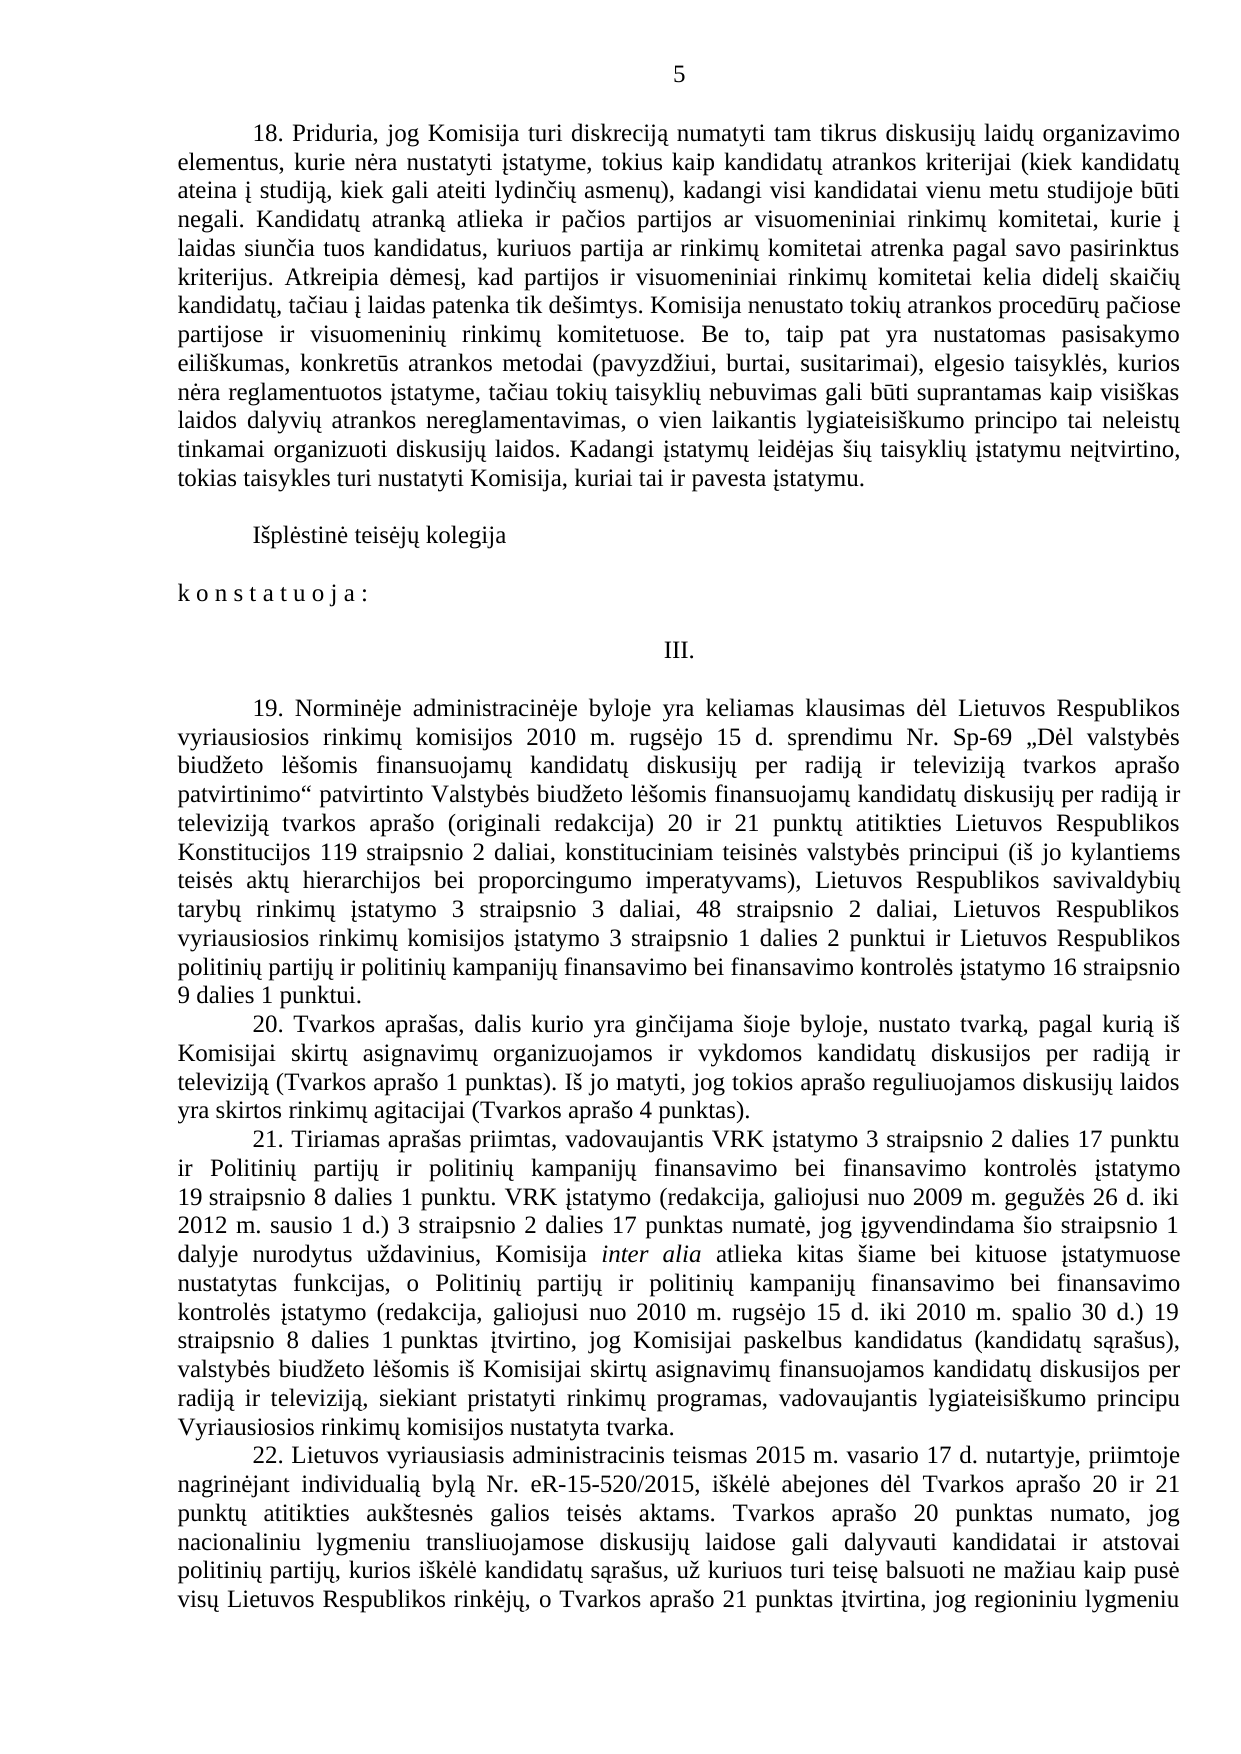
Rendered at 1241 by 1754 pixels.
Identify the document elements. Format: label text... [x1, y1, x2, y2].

text 19. Norminėje administracinėje byloje yra keliamas klausimas dėl Lietuvos Respublikos vyriausiosios rinkimų komisijos 2010 m. rugsėjo 15 d. sprendimu Nr. Sp-69 „Dėl valstybės biudžeto lėšomis finansuojamų kandidatų diskusijų per radiją ir televiziją tvarkos aprašo patvirtinimo“ patvirtinto Valstybės biudžeto lėšomis finansuojamų kandidatų diskusijų per radiją ir televiziją tvarkos aprašo (originali redakcija) 20 ir 21 punktų atitikties Lietuvos Respublikos Konstitucijos 119 straipsnio 2 daliai, konstituciniam teisinės valstybės principui (iš jo kylantiems teisės aktų hierarchijos bei proporcingumo imperatyvams), Lietuvos Respublikos savivaldybių tarybų rinkimų įstatymo 3 straipsnio 3 daliai, 48 straipsnio 2 daliai, Lietuvos Respublikos vyriausiosios rinkimų komisijos įstatymo 3 straipsnio 1 dalies 2 punktui ir Lietuvos Respublikos politinių partijų ir politinių kampanijų finansavimo bei finansavimo kontrolės įstatymo 16 straipsnio 9 dalies 1 punktui. [177, 693, 1181, 1009]
text 20. Tvarkos aprašas, dalis kurio yra ginčijama šioje byloje, nustato tvarką, pagal kurią iš Komisijai skirtų asignavimų organizuojamos ir vykdomos kandidatų diskusijos per radiją ir televiziją (Tvarkos aprašo 1 punktas). Iš jo matyti, jog tokios aprašo reguliuojamos diskusijų laidos yra skirtos rinkimų agitacijai (Tvarkos aprašo 4 punktas). [177, 1009, 1181, 1124]
text 18. Priduria, jog Komisija turi diskreciją numatyti tam tikrus diskusijų laidų organizavimo elementus, kurie nėra nustatyti įstatyme, tokius kaip kandidatų atrankos kriterijai (kiek kandidatų ateina į studiją, kiek gali ateiti lydinčių asmenų), kadangi visi kandidatai vienu metu studijoje būti negali. Kandidatų atranką atlieka ir pačios partijos ar visuomeniniai rinkimų komitetai, kurie į laidas siunčia tuos kandidatus, kuriuos partija ar rinkimų komitetai atrenka pagal savo pasirinktus kriterijus. Atkreipia dėmesį, kad partijos ir visuomeniniai rinkimų komitetai kelia didelį skaičių kandidatų, tačiau į laidas patenka tik dešimtys. Komisija nenustato tokių atrankos procedūrų pačiose partijose ir visuomeninių rinkimų komitetuose. Be to, taip pat yra nustatomas pasisakymo eiliškumas, konkretūs atrankos metodai (pavyzdžiui, burtai, susitarimai), elgesio taisyklės, kurios nėra reglamentuotos įstatyme, tačiau tokių taisyklių nebuvimas gali būti suprantamas kaip visiškas laidos dalyvių atrankos nereglamentavimas, o vien laikantis lygiateisiškumo principo tai neleistų tinkamai organizuoti diskusijų laidos. Kadangi įstatymų leidėjas šių taisyklių įstatymu neįtvirtino, tokias taisykles turi nustatyti Komisija, kuriai tai ir pavesta įstatymu. [177, 118, 1181, 492]
text 21. Tiriamas aprašas priimtas, vadovaujantis VRK įstatymo 3 straipsnio 2 dalies 17 punktu ir Politinių partijų ir politinių kampanijų finansavimo bei finansavimo kontrolės įstatymo 19 straipsnio 8 dalies 1 punktu. VRK įstatymo (redakcija, galiojusi nuo 2009 m. gegužės 26 d. iki 2012 m. sausio 1 d.) 3 straipsnio 2 dalies 17 punktas numatė, jog įgyvendindama šio straipsnio 1 dalyje nurodytus uždavinius, Komisija inter alia atlieka kitas šiame bei kituose įstatymuose nustatytas funkcijas, o Politinių partijų ir politinių kampanijų finansavimo bei finansavimo kontrolės įstatymo (redakcija, galiojusi nuo 2010 m. rugsėjo 15 d. iki 2010 m. spalio 30 d.) 19 straipsnio 8 dalies 1 punktas įtvirtino, jog Komisijai paskelbus kandidatus (kandidatų sąrašus), valstybės biudžeto lėšomis iš Komisijai skirtų asignavimų finansuojamos kandidatų diskusijos per radiją ir televiziją, siekiant pristatyti rinkimų programas, vadovaujantis lygiateisiškumo principu Vyriausiosios rinkimų komisijos nustatyta tvarka. [177, 1124, 1181, 1441]
text konstatuoja: [177, 578, 1181, 607]
text III. [177, 636, 1181, 664]
text 22. Lietuvos vyriausiasis administracinis teismas 2015 m. vasario 17 d. nutartyje, priimtoje nagrinėjant individualią bylą Nr. eR-15-520/2015, iškėlė abejones dėl Tvarkos aprašo 20 ir 21 punktų atitikties aukštesnės galios teisės aktams. Tvarkos aprašo 20 punktas numato, jog nacionaliniu lygmeniu transliuojamose diskusijų laidose gali dalyvauti kandidatai ir atstovai politinių partijų, kurios iškėlė kandidatų sąrašus, už kuriuos turi teisę balsuoti ne mažiau kaip pusė visų Lietuvos Respublikos rinkėjų, o Tvarkos aprašo 21 punktas įtvirtina, jog regioniniu lygmeniu [177, 1441, 1181, 1613]
text Išplėstinė teisėjų kolegija [177, 521, 1181, 549]
